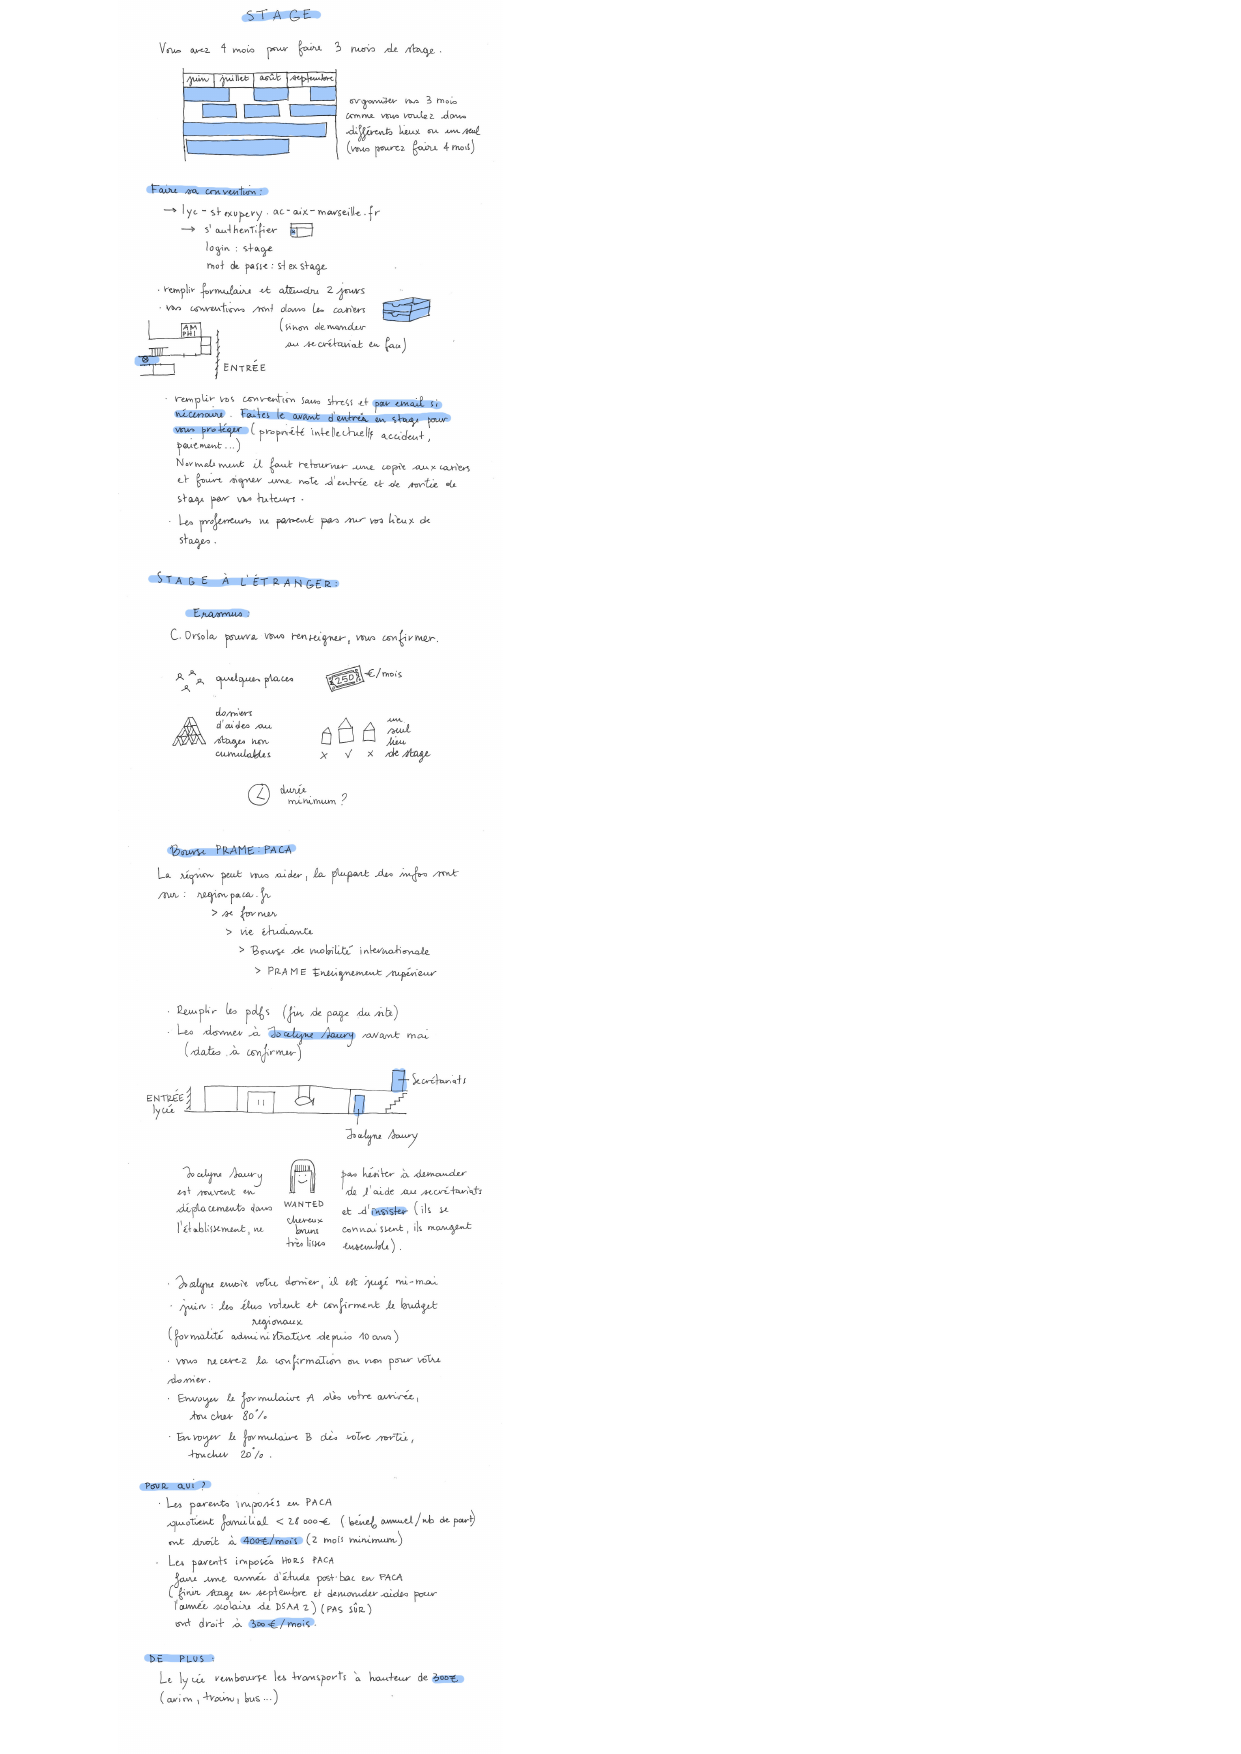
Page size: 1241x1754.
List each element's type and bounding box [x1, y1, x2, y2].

picture [118, 0, 503, 1754]
